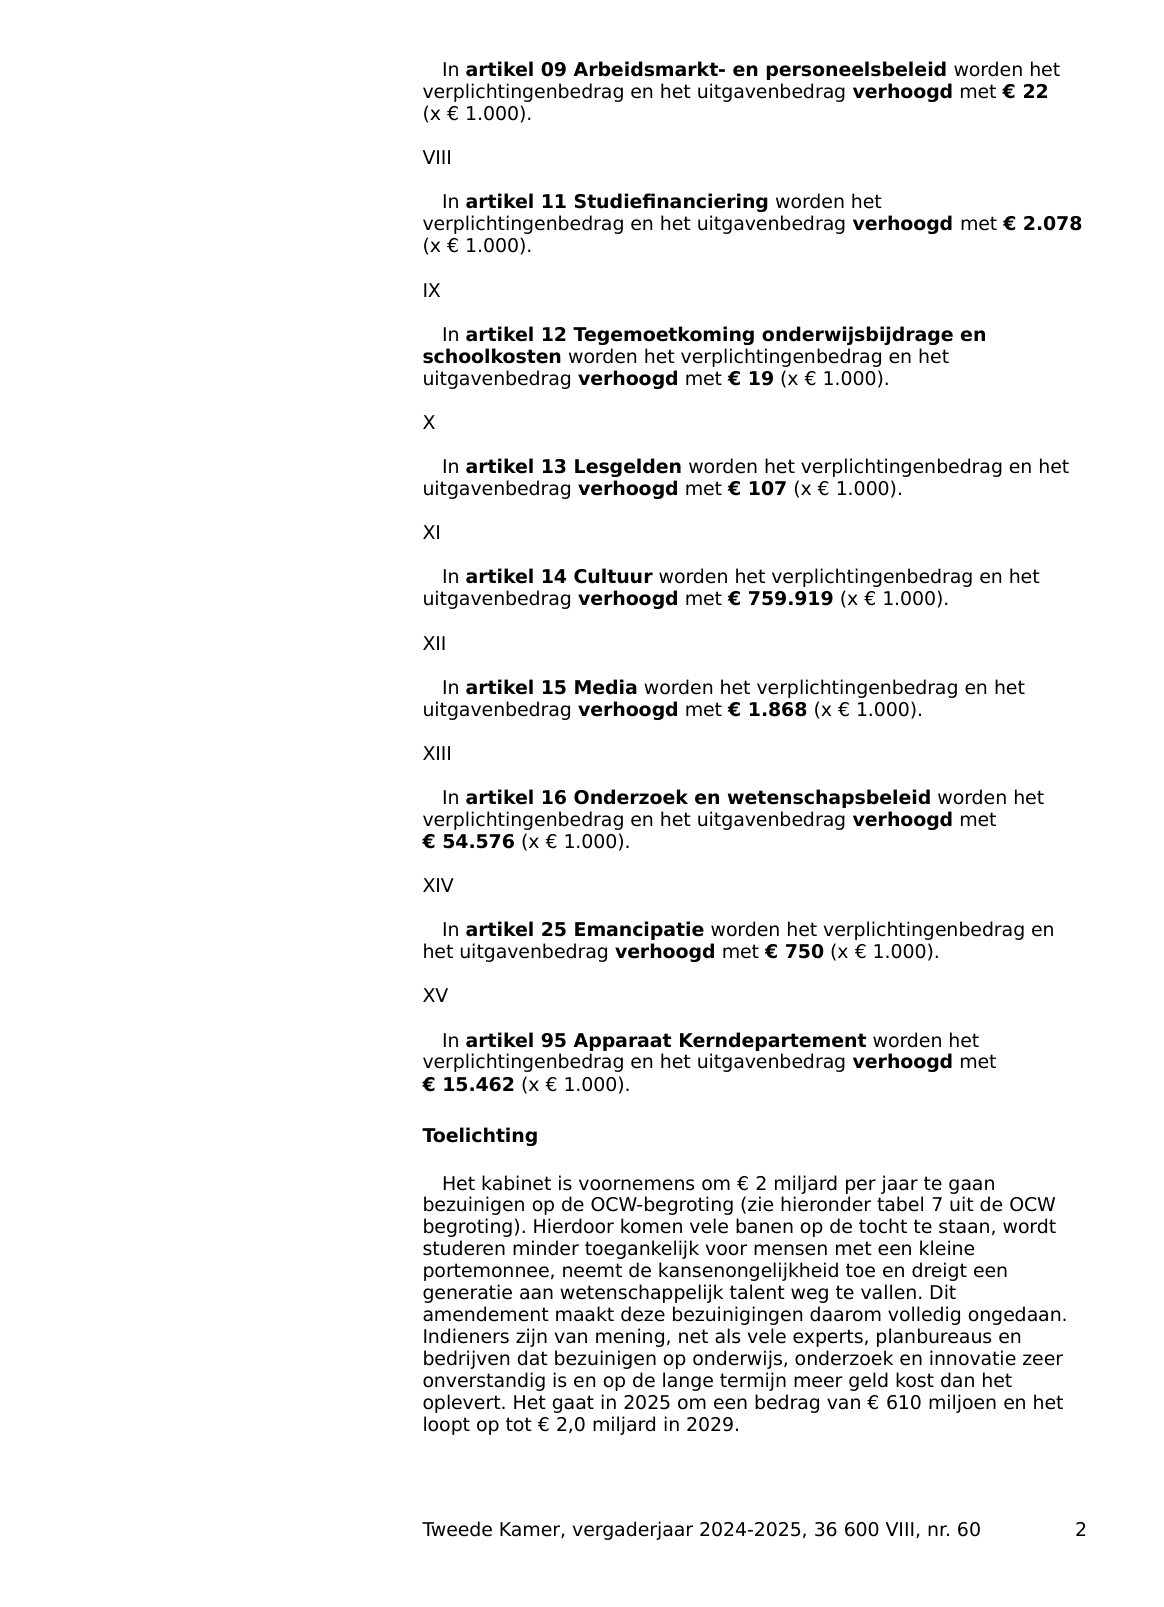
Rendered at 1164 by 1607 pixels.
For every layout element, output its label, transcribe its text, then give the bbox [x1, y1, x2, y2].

text In artikel 14 Cultuur worden het verplichtingenbedrag en het uitgavenbedrag verhoogd met € 759.919 (x € 1.000). [422, 566, 1087, 610]
text In artikel 12 Tegemoetkoming onderwijsbijdrage en schoolkosten worden het verplichtingenbedrag en het uitgavenbedrag verhoogd met € 19 (x € 1.000). [422, 324, 1087, 389]
text XIV [422, 875, 1087, 897]
text XV [422, 985, 1087, 1007]
text XII [422, 632, 1087, 654]
text In artikel 09 Arbeidsmarkt- en personeelsbeleid worden het verplichtingenbedrag en het uitgavenbedrag verhoogd met € 22 (x € 1.000). [422, 59, 1087, 125]
text In artikel 11 Studiefinanciering worden het verplichtingenbedrag en het uitgavenbedrag verhoogd met € 2.078 (x € 1.000). [422, 191, 1087, 257]
text In artikel 25 Emancipatie worden het verplichtingenbedrag en het uitgavenbedrag verhoogd met € 750 (x € 1.000). [422, 919, 1087, 963]
text In artikel 13 Lesgelden worden het verplichtingenbedrag en het uitgavenbedrag verhoogd met € 107 (x € 1.000). [422, 456, 1087, 500]
text XIII [422, 743, 1087, 765]
subtitle Toelichting [422, 1125, 1087, 1147]
text VIII [422, 147, 1087, 169]
text X [422, 412, 1087, 434]
text XI [422, 522, 1087, 544]
text IX [422, 279, 1087, 301]
text In artikel 16 Onderzoek en wetenschapsbeleid worden het verplichtingenbedrag en het uitgavenbedrag verhoogd met € 54.576 (x € 1.000). [422, 787, 1087, 853]
text In artikel 15 Media worden het verplichtingenbedrag en het uitgavenbedrag verhoogd met € 1.868 (x € 1.000). [422, 677, 1087, 721]
text Het kabinet is voornemens om € 2 miljard per jaar te gaan bezuinigen op de OCW-begroting (zie hieronder tabel 7 uit de OCW begroting). Hierdoor komen vele banen op de tocht te staan, wordt studeren minder toegankelijk voor mensen met een kleine portemonnee, neemt de kansenongelijkheid toe en dreigt een generatie aan wetenschappelijk talent weg te vallen. Dit amendement maakt deze bezuinigingen daarom volledig ongedaan. Indieners zijn van mening, net als vele experts, planbureaus en bedrijven dat bezuinigen op onderwijs, onderzoek en innovatie zeer onverstandig is en op de lange termijn meer geld kost dan het oplevert. Het gaat in 2025 om een bedrag van € 610 miljoen en het loopt op tot € 2,0 miljard in 2029. [422, 1172, 1087, 1436]
text In artikel 95 Apparaat Kerndepartement worden het verplichtingenbedrag en het uitgavenbedrag verhoogd met € 15.462 (x € 1.000). [422, 1029, 1087, 1095]
